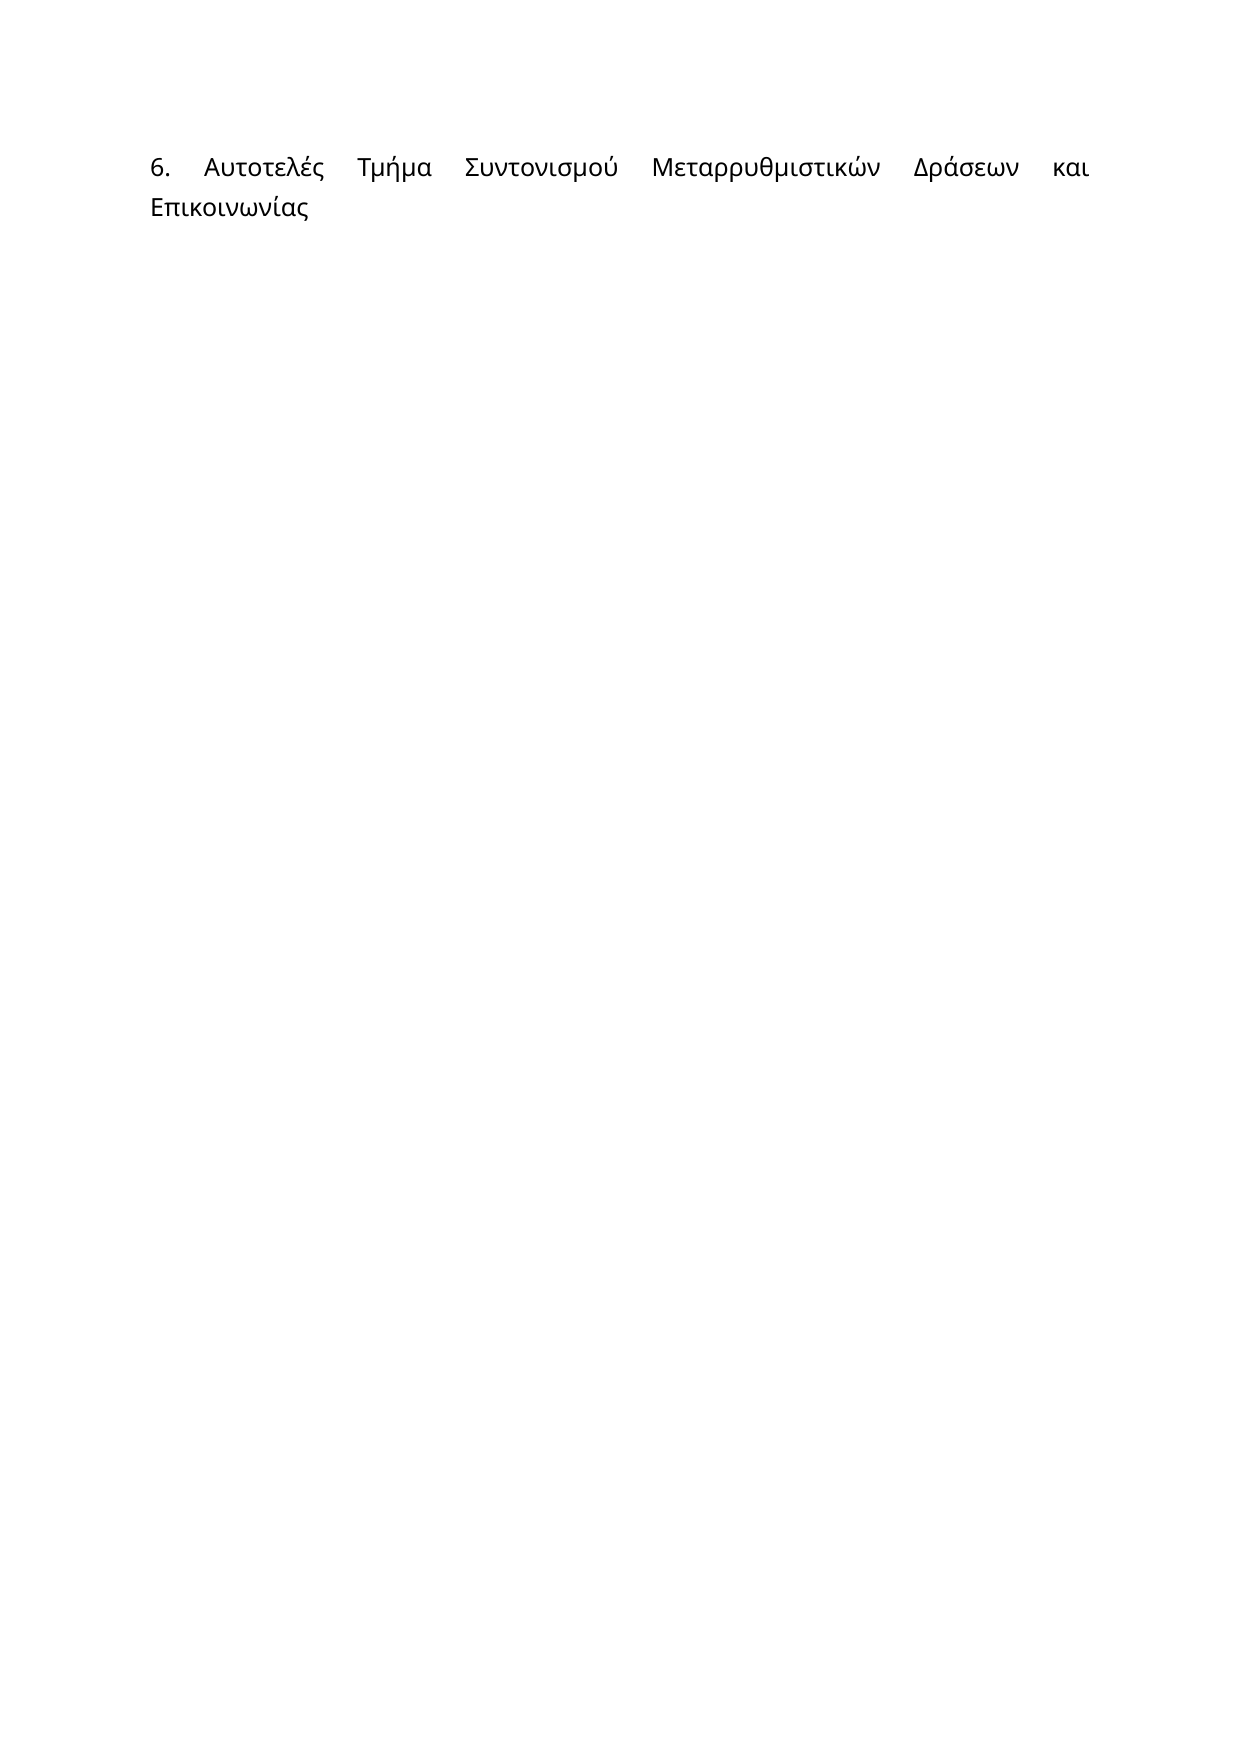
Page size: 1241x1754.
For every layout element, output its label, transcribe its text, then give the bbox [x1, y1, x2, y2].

text 6. Αυτοτελές Τμήμα Συντονισμού Μεταρρυθμιστικών Δράσεων και Επικοινωνίας [150, 150, 1090, 223]
